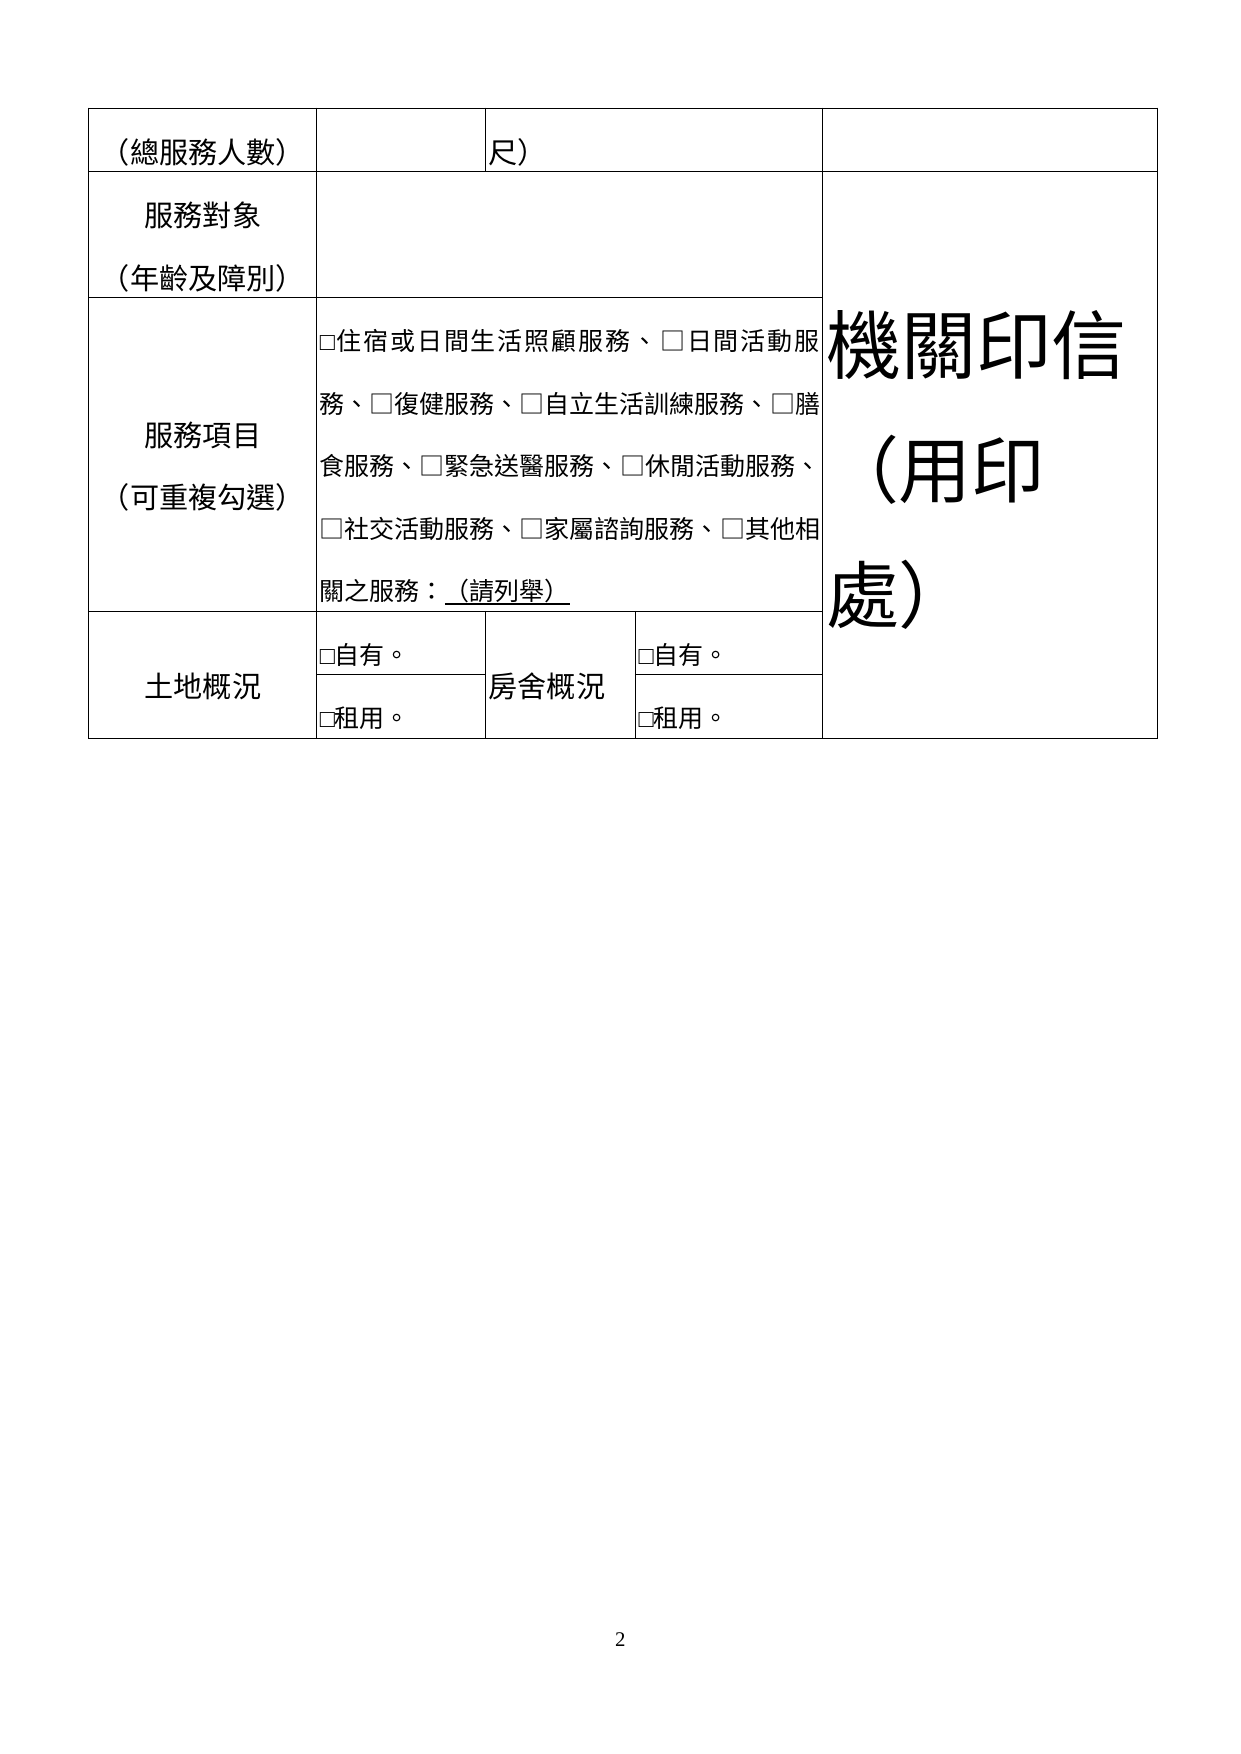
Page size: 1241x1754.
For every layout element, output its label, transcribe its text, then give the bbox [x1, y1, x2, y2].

table_cell [823, 109, 1157, 171]
table_cell □自有。 [317, 612, 485, 674]
table_cell [317, 172, 822, 297]
table_cell 尺） [486, 109, 822, 171]
table_cell 房舍概況 [486, 612, 635, 738]
table_cell □自有。 [636, 612, 822, 674]
table_cell 服務項目 （可重複勾選） [89, 298, 316, 611]
table_cell □租用。 [317, 675, 485, 738]
table_cell 土地概況 [89, 612, 316, 738]
table_cell 機關印信 （用印處） [823, 172, 1157, 738]
table_cell 服務對象 （年齡及障別） [89, 172, 316, 297]
table_cell □租用。 [636, 675, 822, 738]
table_cell [317, 109, 485, 171]
table_cell （總服務人數） [89, 109, 316, 171]
table_cell □住宿或日間生活照顧服務、□日間活動服務、□復健服務、□自立生活訓練服務、□膳食服務、□緊急送醫服務、□休閒活動服務、□社交活動服務、□家屬諮詢服務、□其他相關之服務：（請列舉） [317, 298, 822, 611]
